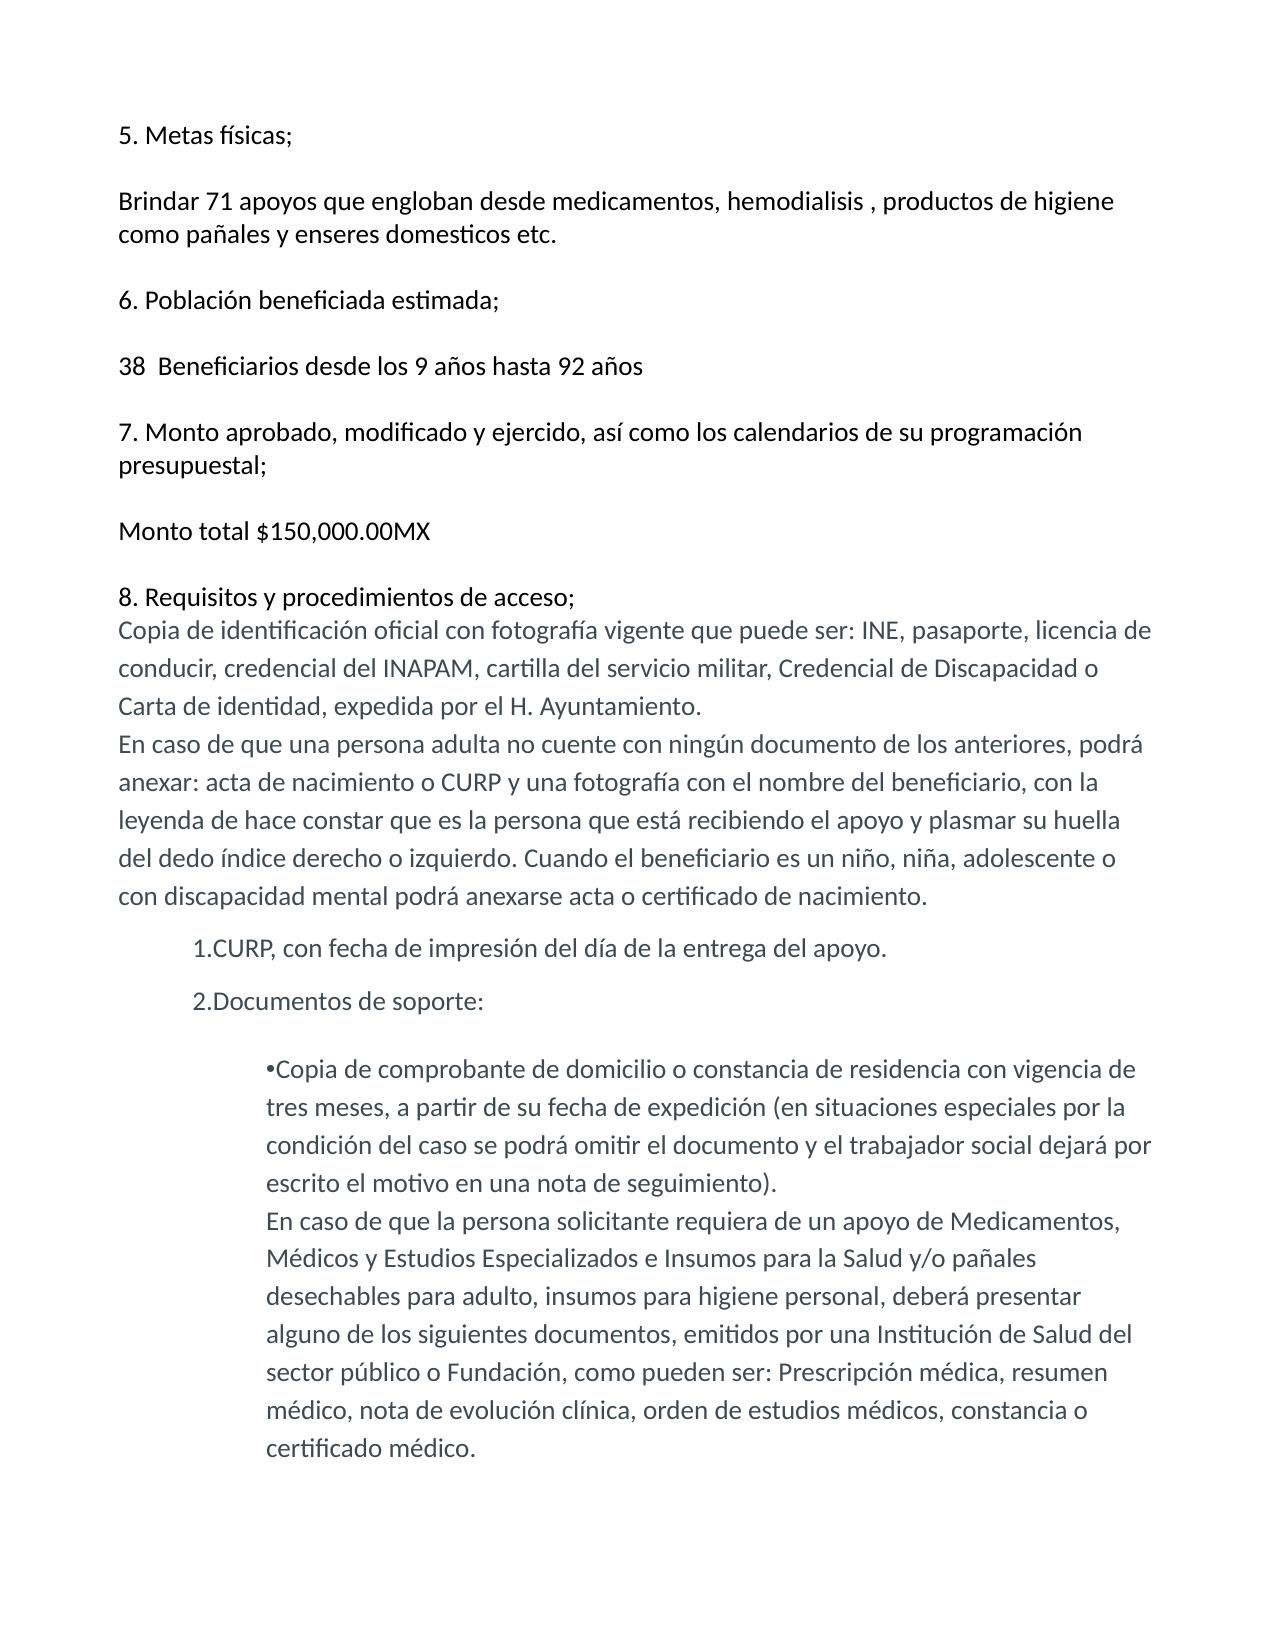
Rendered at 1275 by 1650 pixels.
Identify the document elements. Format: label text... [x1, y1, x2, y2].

list CURP, con fecha de impresión del día de la entrega del apoyo. [118, 931, 1157, 964]
text 38 Beneficiarios desde los 9 años hasta 92 años 7. Monto aprobado, modificado y ejercido, así como los calendarios de su programación presupuestal; [118, 349, 1157, 481]
text Copia de identificación oficial con fotografía vigente que puede ser: INE, pasaporte, licencia de conducir, credencial del INAPAM, cartilla del servicio militar, Credencial de Discapacidad o Carta de identidad, expedida por el H. Ayuntamiento. En caso de que una persona adulta no cuente con ningún documento de los anteriores, podrá anexar: acta de nacimiento o CURP y una fotografía con el nombre del beneficiario, con la leyenda de hace constar que es la persona que está recibiendo el apoyo y plasmar su huella del dedo índice derecho o izquierdo. Cuando el beneficiario es un niño, niña, adolescente o con discapacidad mental podrá anexarse acta o certificado de nacimiento. [118, 613, 1157, 912]
text 5. Metas físicas; [118, 118, 1157, 151]
text Brindar 71 apoyos que engloban desde medicamentos, hemodialisis , productos de higiene como pañales y enseres domesticos etc. 6. Población beneficiada estimada; [118, 184, 1157, 316]
text Monto total $150,000.00MX 8. Requisitos y procedimientos de acceso; [118, 514, 1157, 613]
list Copia de comprobante de domicilio o constancia de residencia con vigencia de tres meses, a partir de su fecha de expedición (en situaciones especiales por la condición del caso se podrá omitir el documento y el trabajador social dejará por escrito el motivo en una nota de seguimiento). En caso de que la persona solicitante requiera de un apoyo de Medicamentos, Médicos y Estudios Especializados e Insumos para la Salud y/o pañales desechables para adulto, insumos para higiene personal, deberá presentar alguno de los siguientes documentos, emitidos por una Institución de Salud del sector público o Fundación, como pueden ser: Prescripción médica, resumen médico, nota de evolución clínica, orden de estudios médicos, constancia o certificado médico. [118, 1052, 1157, 1464]
list Documentos de soporte: [118, 984, 1157, 1017]
